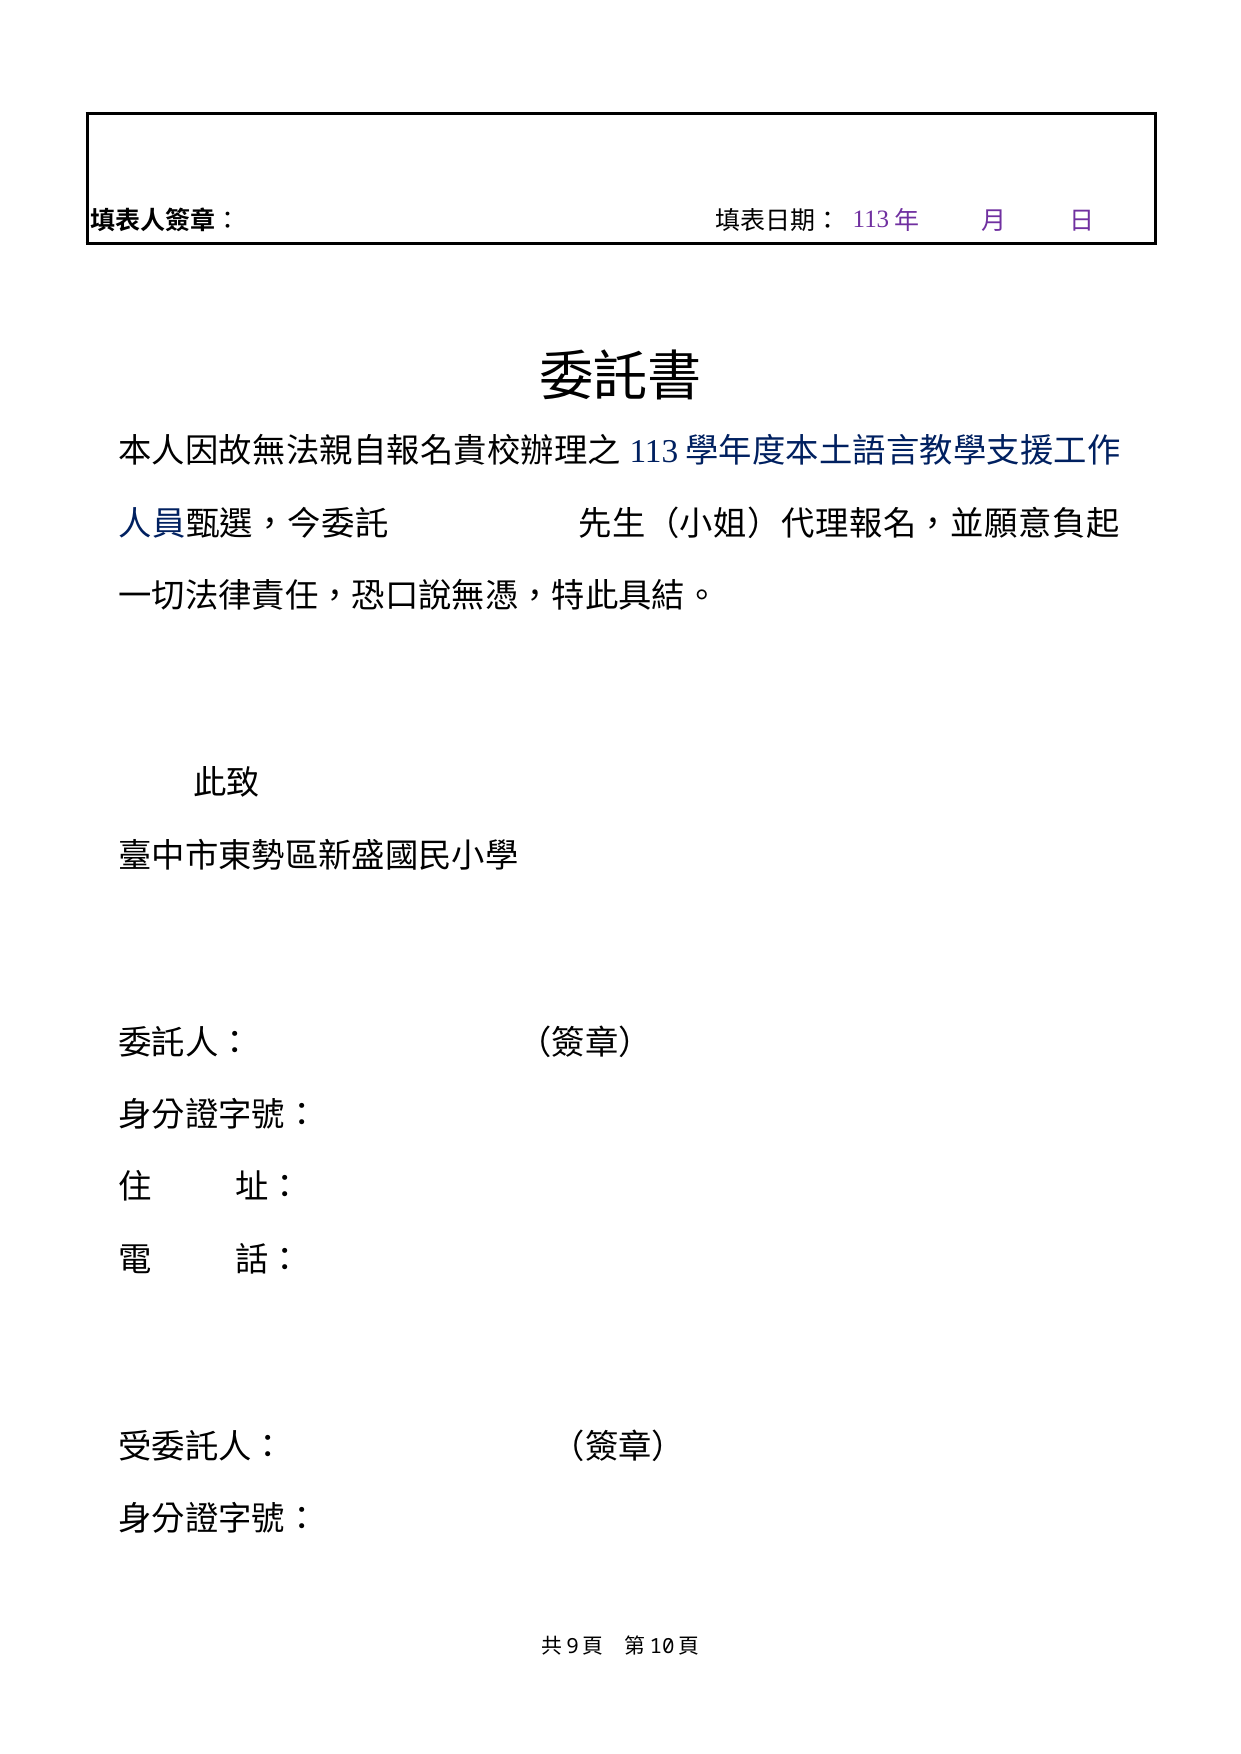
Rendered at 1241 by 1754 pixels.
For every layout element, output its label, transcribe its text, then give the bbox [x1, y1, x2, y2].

text 臺中市東勢區新盛國民小學 [118, 828, 1122, 877]
text 身分證字號： [118, 1492, 1122, 1540]
text 本人因故無法親自報名貴校辦理之113學年度本土語言教學支援工作人員甄選，今委託 先生（小姐）代理報名，並願意負起一切法律責任，恐口說無憑，特此具結。 [118, 424, 1122, 617]
text 受委託人： （簽章） [118, 1420, 1122, 1468]
text 住 址： [118, 1160, 1122, 1208]
text 身分證字號： [118, 1088, 1122, 1136]
text 委託書 [118, 299, 1122, 424]
text 委託人： （簽章） [118, 1016, 1122, 1064]
table_cell 填表人簽章： 填表日期： 113年 月 日 [89, 115, 1154, 242]
text 此致 [118, 756, 1122, 804]
text 電 話： [118, 1233, 1122, 1281]
